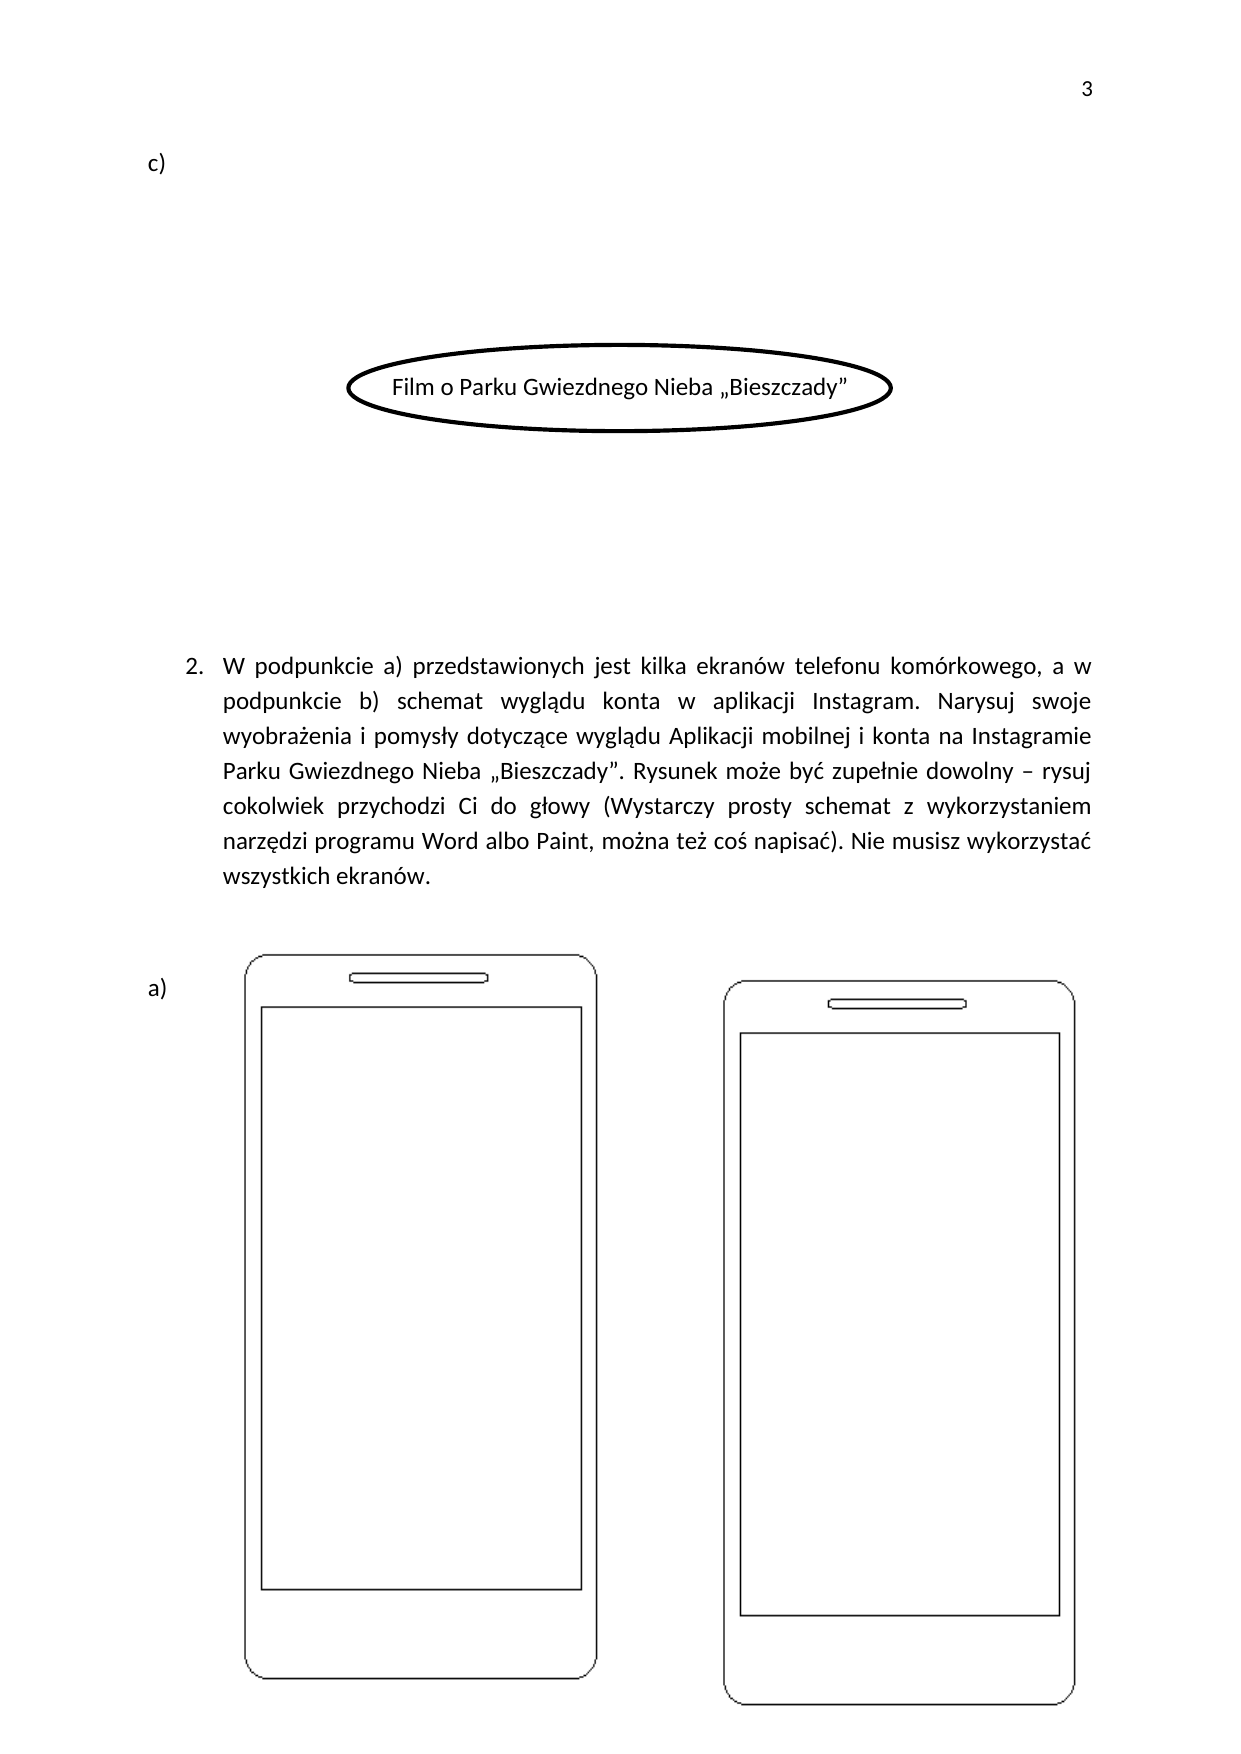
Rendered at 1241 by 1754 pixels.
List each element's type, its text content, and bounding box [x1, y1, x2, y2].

list W podpunkcie a) przedstawionych jest kilka ekranów telefonu komórkowego, a w podpunkcie b) schemat wyglądu konta w aplikacji Instagram. Narysuj swoje wyobrażenia i pomysły dotyczące wyglądu Aplikacji mobilnej i konta na Instagramie Parku Gwiezdnego Nieba „Bieszczady”. Rysunek może być zupełnie dowolny – rysuj cokolwiek przychodzi Ci do głowy (Wystarczy prosty schemat z wykorzystaniem narzędzi programu Word albo Paint, można też coś napisać). Nie musisz wykorzystać wszystkich ekranów. [185, 650, 1093, 891]
text [613, 972, 707, 1002]
picture [228, 933, 613, 1698]
picture [707, 959, 1092, 1724]
text [877, 371, 1093, 401]
text Film o Parku Gwiezdnego Nieba „Bieszczady” [351, 371, 888, 401]
text a) [148, 972, 228, 1002]
text c) [148, 148, 1093, 178]
text [148, 371, 362, 401]
